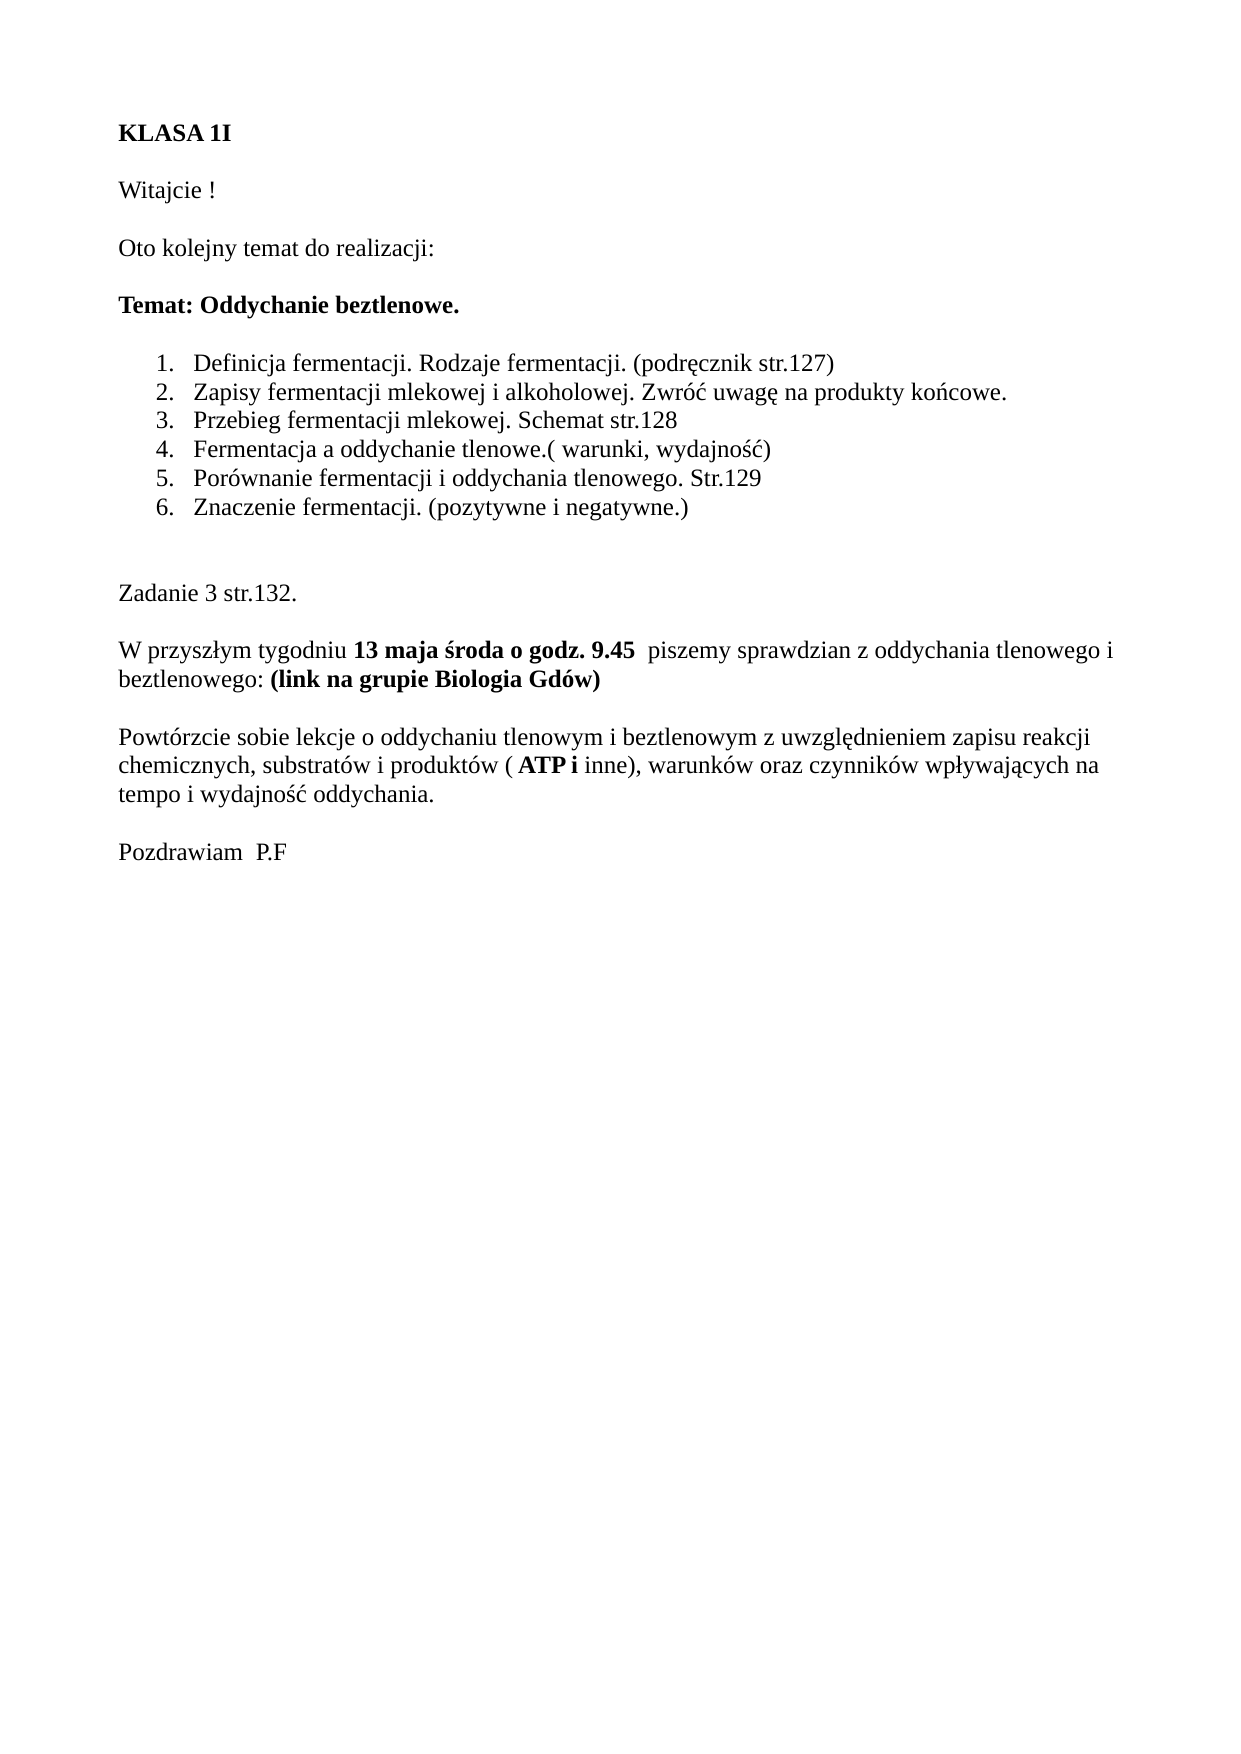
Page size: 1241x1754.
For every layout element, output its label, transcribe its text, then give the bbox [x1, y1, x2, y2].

list Przebieg fermentacji mlekowej. Schemat str.128 [156, 406, 1122, 434]
list Znaczenie fermentacji. (pozytywne i negatywne.) [156, 492, 1122, 521]
list Porównanie fermentacji i oddychania tlenowego. Str.129 [156, 463, 1122, 492]
text Oto kolejny temat do realizacji: [118, 233, 1122, 262]
text Zadanie 3 str.132. [118, 578, 1122, 607]
text Powtórzcie sobie lekcje o oddychaniu tlenowym i beztlenowym z uwzględnieniem zapisu reakcji chemicznych, substratów i produktów ( ATP i inne), warunków oraz czynników wpływających na tempo i wydajność oddychania. [118, 722, 1122, 808]
list Zapisy fermentacji mlekowej i alkoholowej. Zwróć uwagę na produkty końcowe. [156, 377, 1122, 406]
text Witajcie ! [118, 176, 1122, 204]
list Fermentacja a oddychanie tlenowe.( warunki, wydajność) [156, 434, 1122, 463]
text KLASA 1I [118, 118, 1122, 147]
text W przyszłym tygodniu 13 maja środa o godz. 9.45 piszemy sprawdzian z oddychania tlenowego i beztlenowego: (link na grupie Biologia Gdów) [118, 636, 1122, 693]
list Definicja fermentacji. Rodzaje fermentacji. (podręcznik str.127) [156, 348, 1122, 377]
text Temat: Oddychanie beztlenowe. [118, 291, 1122, 319]
text Pozdrawiam P.F [118, 837, 1122, 866]
